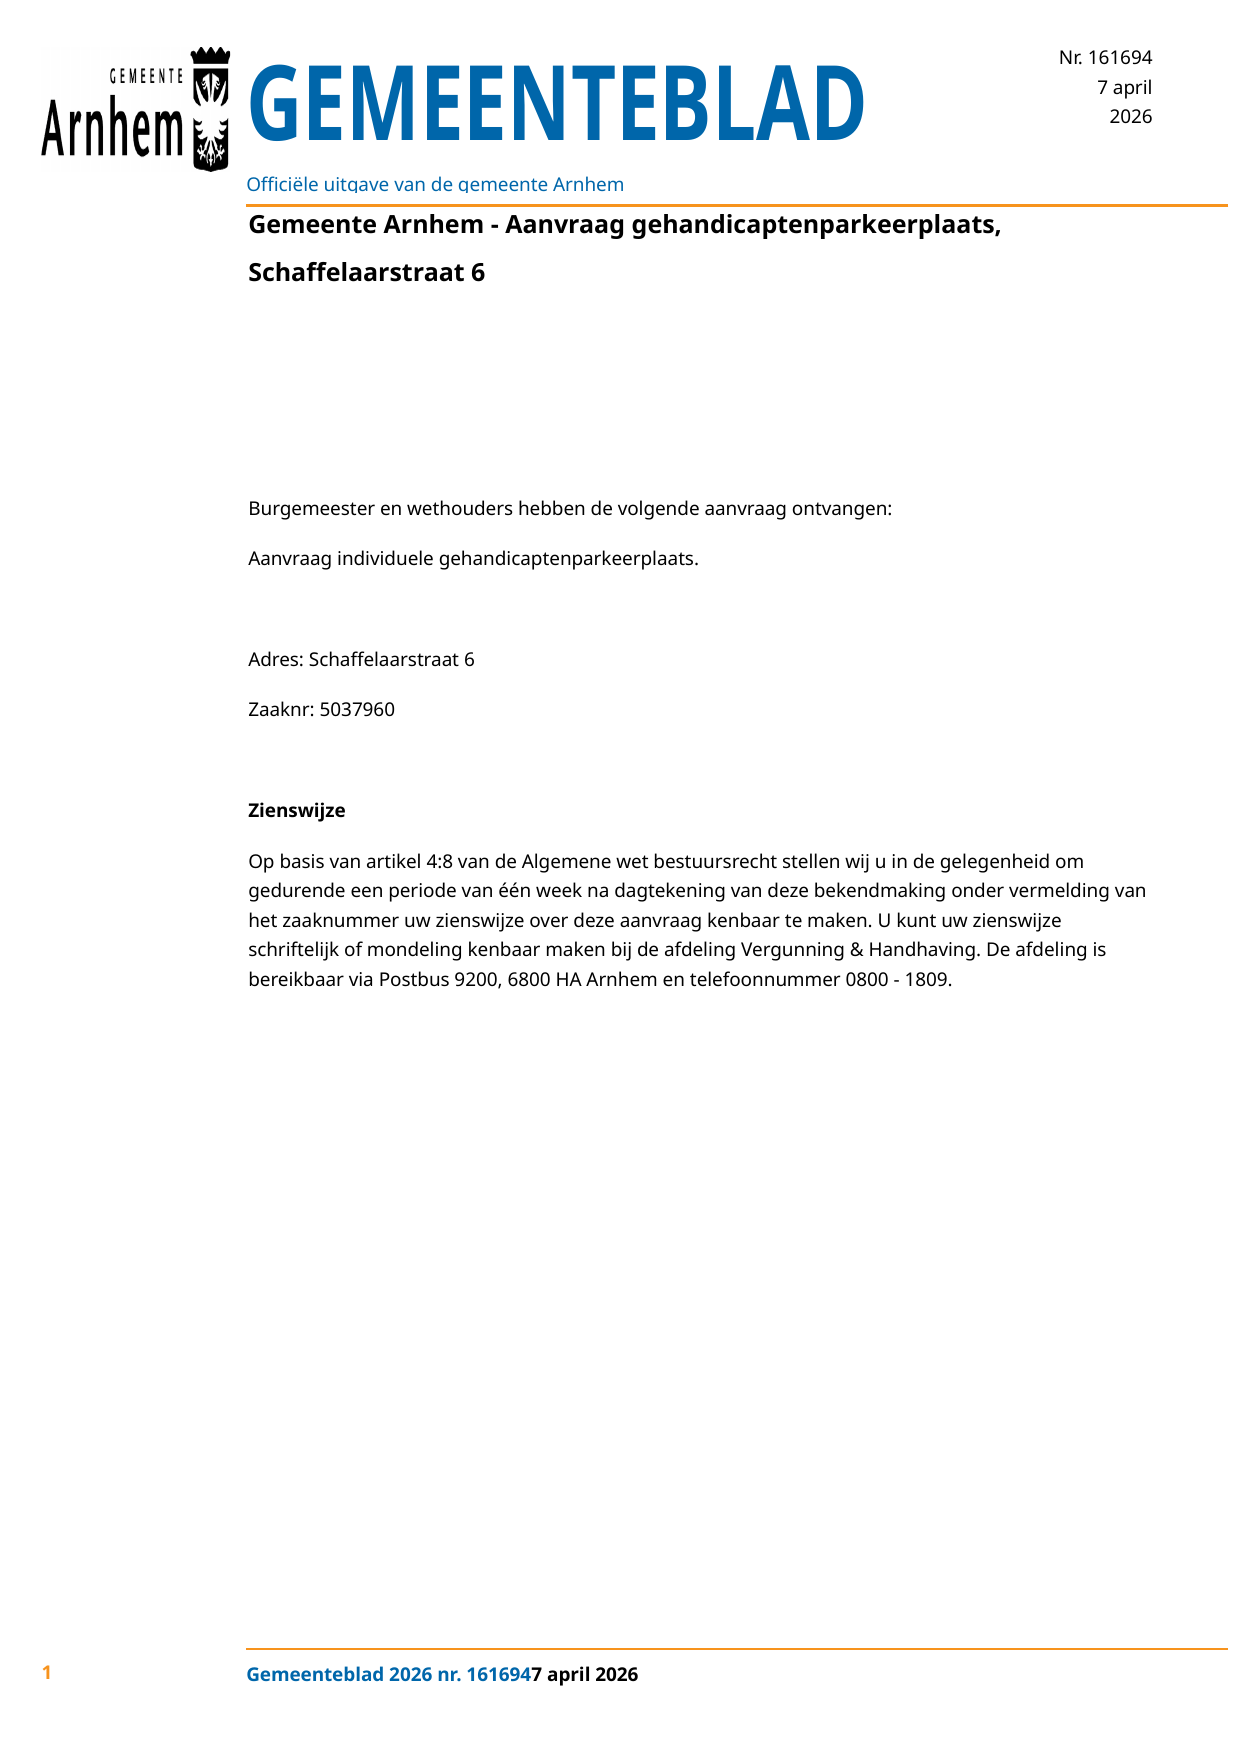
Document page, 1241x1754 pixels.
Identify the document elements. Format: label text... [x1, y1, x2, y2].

text Zienswijze [248, 797, 1152, 823]
text Zaaknr: 5037960 [248, 697, 1152, 722]
text Aanvraag individuele gehandicaptenparkeerplaats. [248, 545, 1152, 571]
picture [41, 47, 231, 172]
text Gemeente Arnhem - Aanvraag gehandicaptenparkeerplaats, Schaffelaarstraat 6 [248, 207, 1152, 288]
text Adres: Schaffelaarstraat 6 [248, 646, 1152, 672]
text Burgemeester en wethouders hebben de volgende aanvraag ontvangen: [248, 495, 1152, 521]
text Op basis van artikel 4:8 van de Algemene wet bestuursrecht stellen wij u in de gelegenheid om gedurende een periode van één week na dagtekening van deze bekendmaking onder vermelding van het zaaknummer uw zienswijze over deze aanvraag kenbaar te maken. U kunt uw zienswijze schriftelijk of mondeling kenbaar maken bij de afdeling Vergunning & Handhaving. De afdeling is bereikbaar via Postbus 9200, 6800 HA Arnhem en telefoonnummer 0800 - 1809. [248, 848, 1152, 992]
